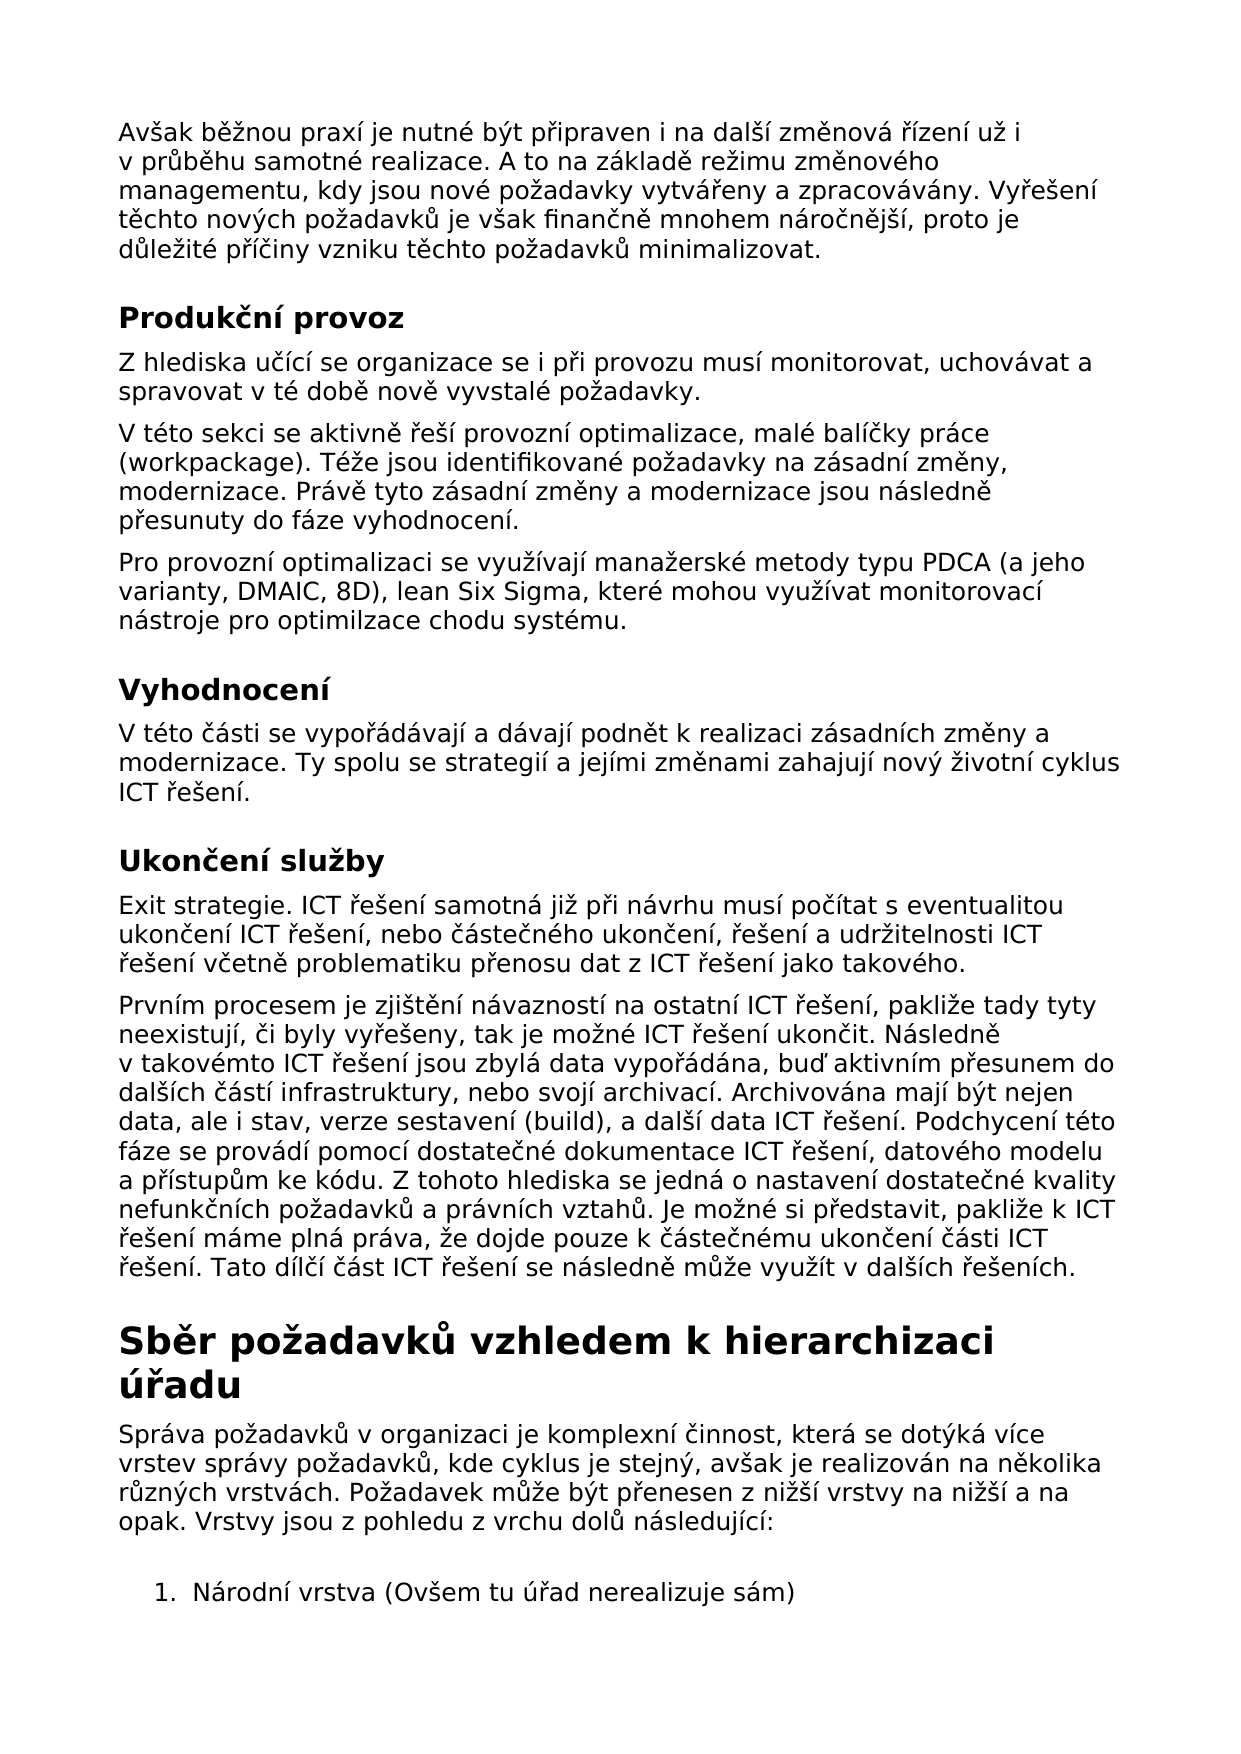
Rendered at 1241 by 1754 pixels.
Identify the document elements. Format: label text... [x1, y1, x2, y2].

text Exit strategie. ICT řešení samotná již při návrhu musí počítat s eventualitou ukončení ICT řešení, nebo částečného ukončení, řešení a udržitelnosti ICT řešení včetně problematiku přenosu dat z ICT řešení jako takového. [118, 891, 1122, 978]
subtitle Ukončení služby [118, 844, 1122, 878]
subtitle Vyhodnocení [118, 673, 1122, 707]
text V této části se vypořádávají a dávají podnět k realizaci zásadních změny a modernizace. Ty spolu se strategií a jejími změnami zahajují nový životní cyklus ICT řešení. [118, 719, 1122, 807]
text Pro provozní optimalizaci se využívají manažerské metody typu PDCA (a jeho varianty, DMAIC, 8D), lean Six Sigma, které mohou využívat monitorovací nástroje pro optimilzace chodu systému. [118, 548, 1122, 635]
text Prvním procesem je zjištění návazností na ostatní ICT řešení, pakliže tady tyty neexistují, či byly vyřešeny, tak je možné ICT řešení ukončit. Následně v takovémto ICT řešení jsou zbylá data vypořádána, buď aktivním přesunem do dalších částí infrastruktury, nebo svojí archivací. Archivována mají být nejen data, ale i stav, verze sestavení (build), a další data ICT řešení. Podchycení této fáze se provádí pomocí dostatečné dokumentace ICT řešení, datového modelu a přístupům ke kódu. Z tohoto hlediska se jedná o nastavení dostatečné kvality nefunkčních požadavků a právních vztahů. Je možné si představit, pakliže k ICT řešení máme plná práva, že dojde pouze k částečnému ukončení části ICT řešení. Tato dílčí část ICT řešení se následně může využít v dalších řešeních. [118, 991, 1122, 1282]
text V této sekci se aktivně řeší provozní optimalizace, malé balíčky práce (workpackage). Téže jsou identifikované požadavky na zásadní změny, modernizace. Právě tyto zásadní změny a modernizace jsou následně přesunuty do fáze vyhodnocení. [118, 419, 1122, 535]
subtitle Produkční provoz [118, 301, 1122, 335]
subtitle Sběr požadavků vzhledem k hierarchizaci úřadu [118, 1320, 1122, 1407]
text Z hlediska učící se organizace se i při provozu musí monitorovat, uchovávat a spravovat v té době nově vyvstalé požadavky. [118, 348, 1122, 406]
text Avšak běžnou praxí je nutné být připraven i na další změnová řízení už i v průběhu samotné realizace. A to na základě režimu změnového managementu, kdy jsou nové požadavky vytvářeny a zpracovávány. Vyřešení těchto nových požadavků je však finančně mnohem náročnější, proto je důležité příčiny vzniku těchto požadavků minimalizovat. [118, 118, 1122, 264]
list Národní vrstva (Ovšem tu úřad nerealizuje sám) [177, 1578, 1122, 1608]
text Správa požadavků v organizaci je komplexní činnost, která se dotýká více vrstev správy požadavků, kde cyklus je stejný, avšak je realizován na několika různých vrstvách. Požadavek může být přenesen z nižší vrstvy na nižší a na opak. Vrstvy jsou z pohledu z vrchu dolů následující: [118, 1420, 1122, 1536]
